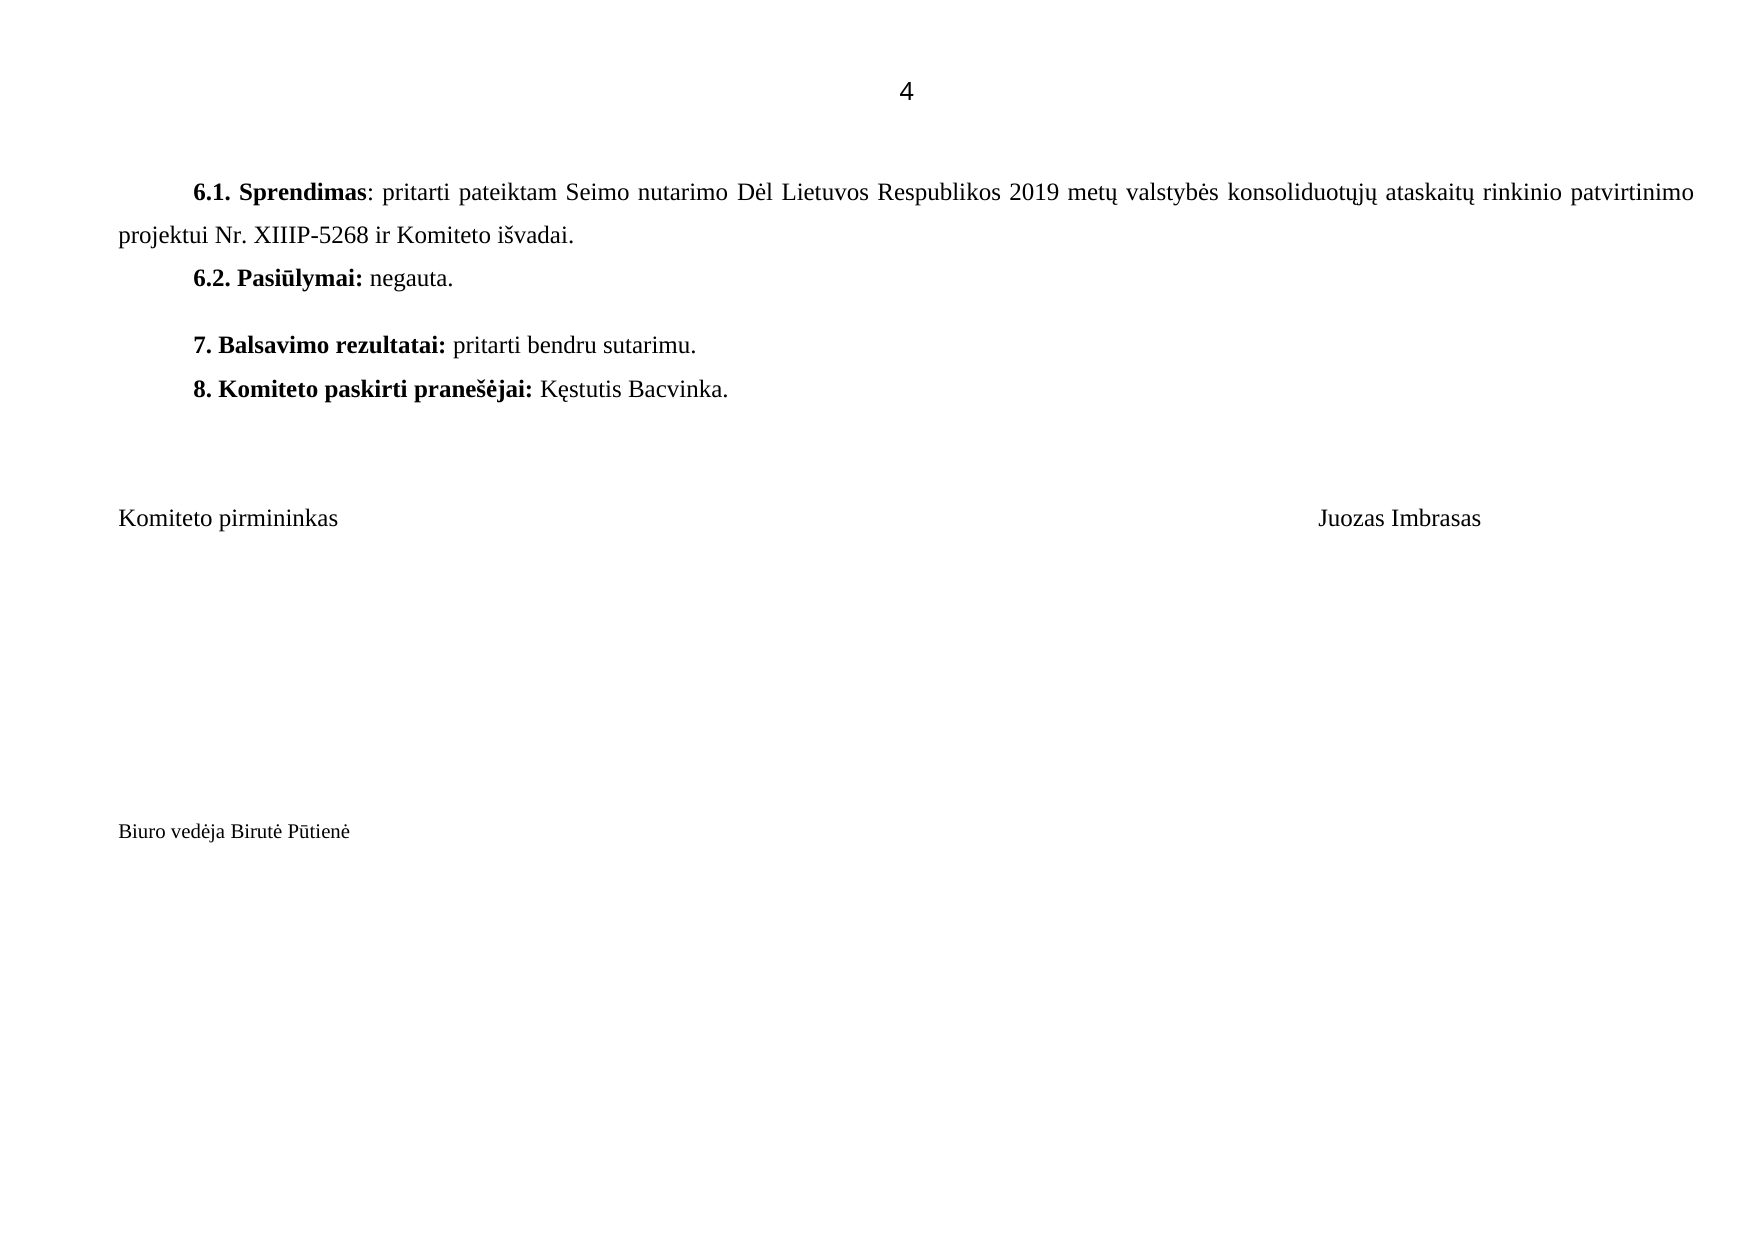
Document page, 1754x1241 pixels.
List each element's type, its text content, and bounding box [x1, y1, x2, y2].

text 8. Komiteto paskirti pranešėjai: Kęstutis Bacvinka. [118, 374, 1695, 402]
text 6.1. Sprendimas: pritarti pateiktam Seimo nutarimo Dėl Lietuvos Respublikos 2019 metų valstybės konsoliduotųjų ataskaitų rinkinio patvirtinimo projektui Nr. XIIIP-5268 ir Komiteto išvadai. [118, 177, 1695, 249]
text 7. Balsavimo rezultatai: pritarti bendru sutarimu. [118, 331, 1695, 359]
text Komiteto pirmininkas (Parašas) Juozas Imbrasas [118, 503, 1695, 532]
text 6.2. Pasiūlymai: negauta. [118, 263, 1695, 292]
text Biuro vedėja Birutė Pūtienė [118, 819, 1695, 843]
